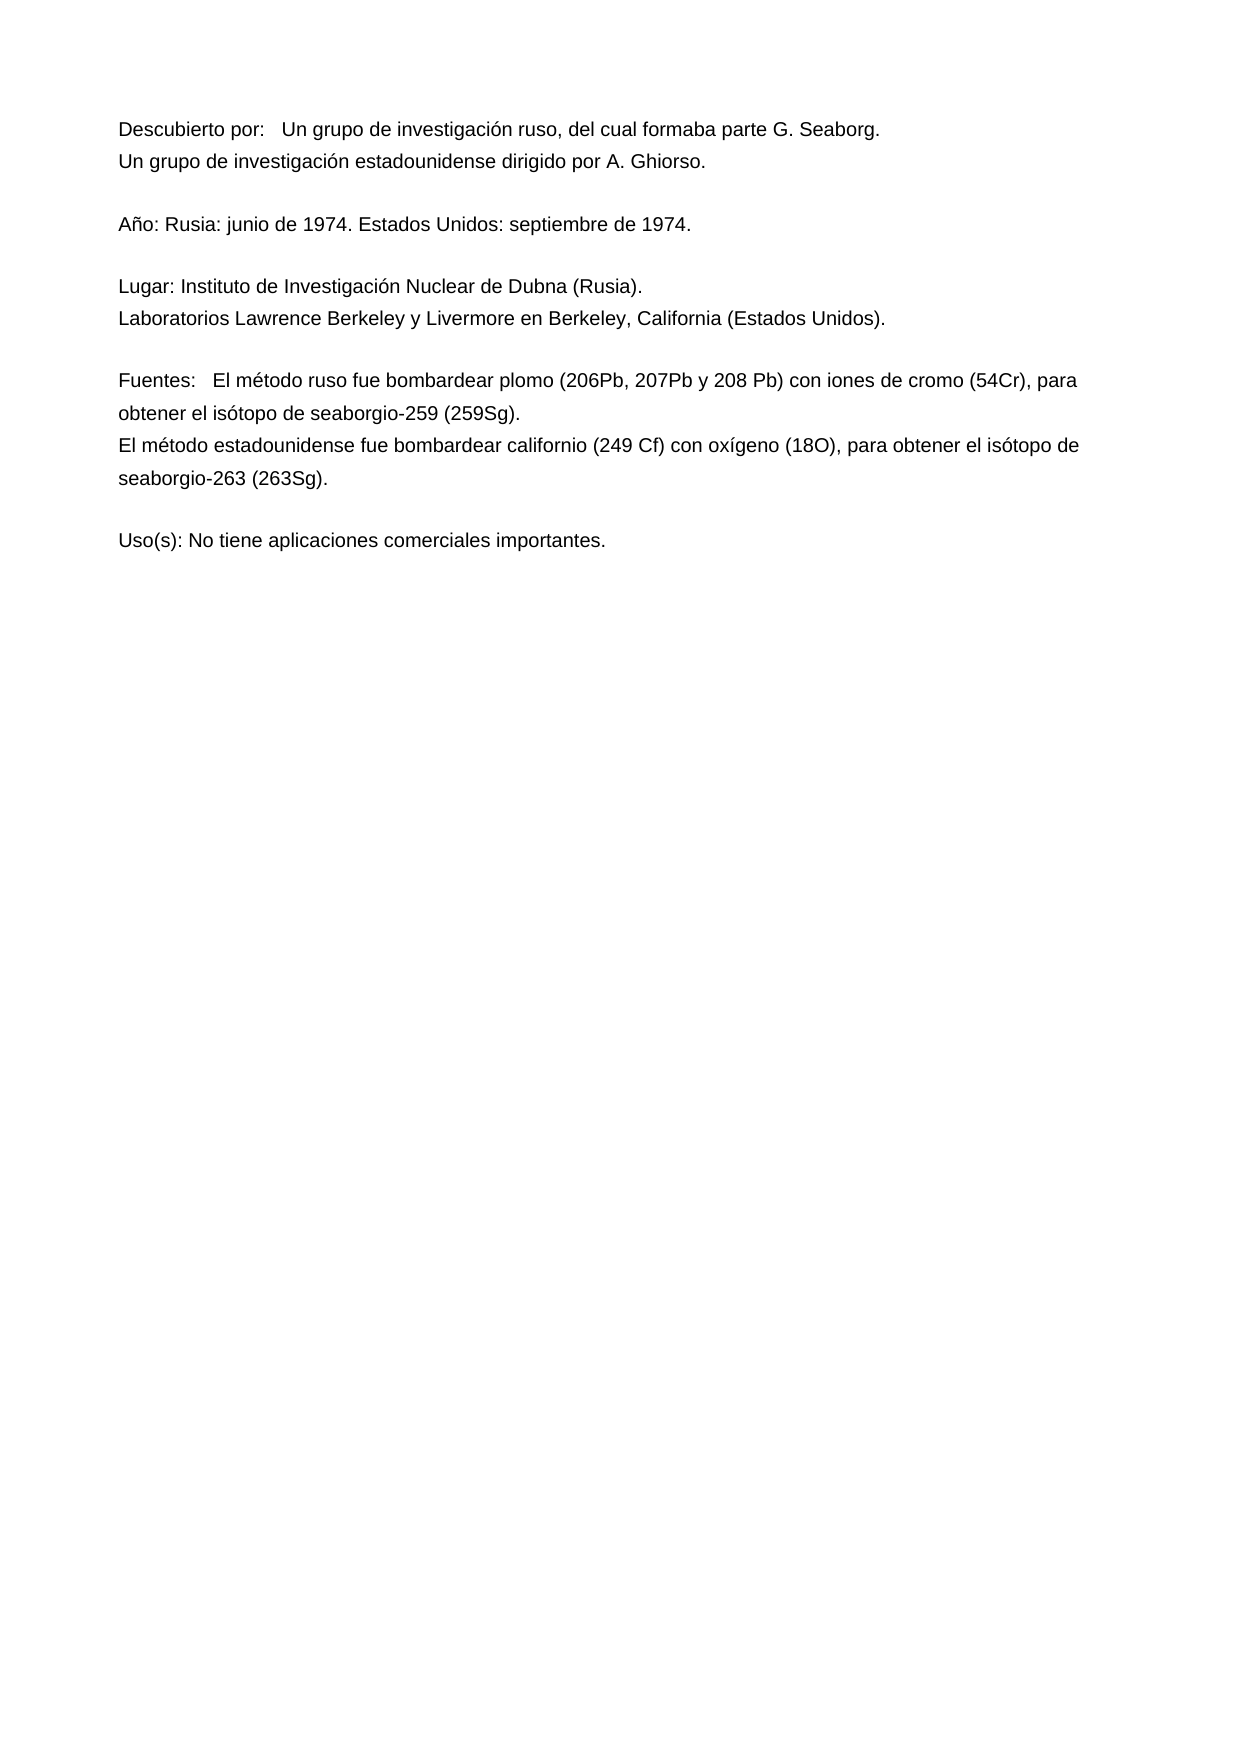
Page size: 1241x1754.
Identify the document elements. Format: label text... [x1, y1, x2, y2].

text Descubierto por: Un grupo de investigación ruso, del cual formaba parte G. Seaborg. Un grupo de investigación estadounidense dirigido por A. Ghiorso. [118, 118, 1122, 183]
text Uso(s): No tiene aplicaciones comerciales importantes. [118, 529, 1122, 562]
text Fuentes: El método ruso fue bombardear plomo (206Pb, 207Pb y 208 Pb) con iones de cromo (54Cr), para obtener el isótopo de seaborgio-259 (259Sg). El método estadounidense fue bombardear californio (249 Cf) con oxígeno (18O), para obtener el isótopo de seaborgio-263 (263Sg). [118, 369, 1122, 500]
text Año: Rusia: junio de 1974. Estados Unidos: septiembre de 1974. [118, 213, 1122, 245]
text Lugar: Instituto de Investigación Nuclear de Dubna (Rusia). Laboratorios Lawrence Berkeley y Livermore en Berkeley, California (Estados Unidos). [118, 275, 1122, 340]
